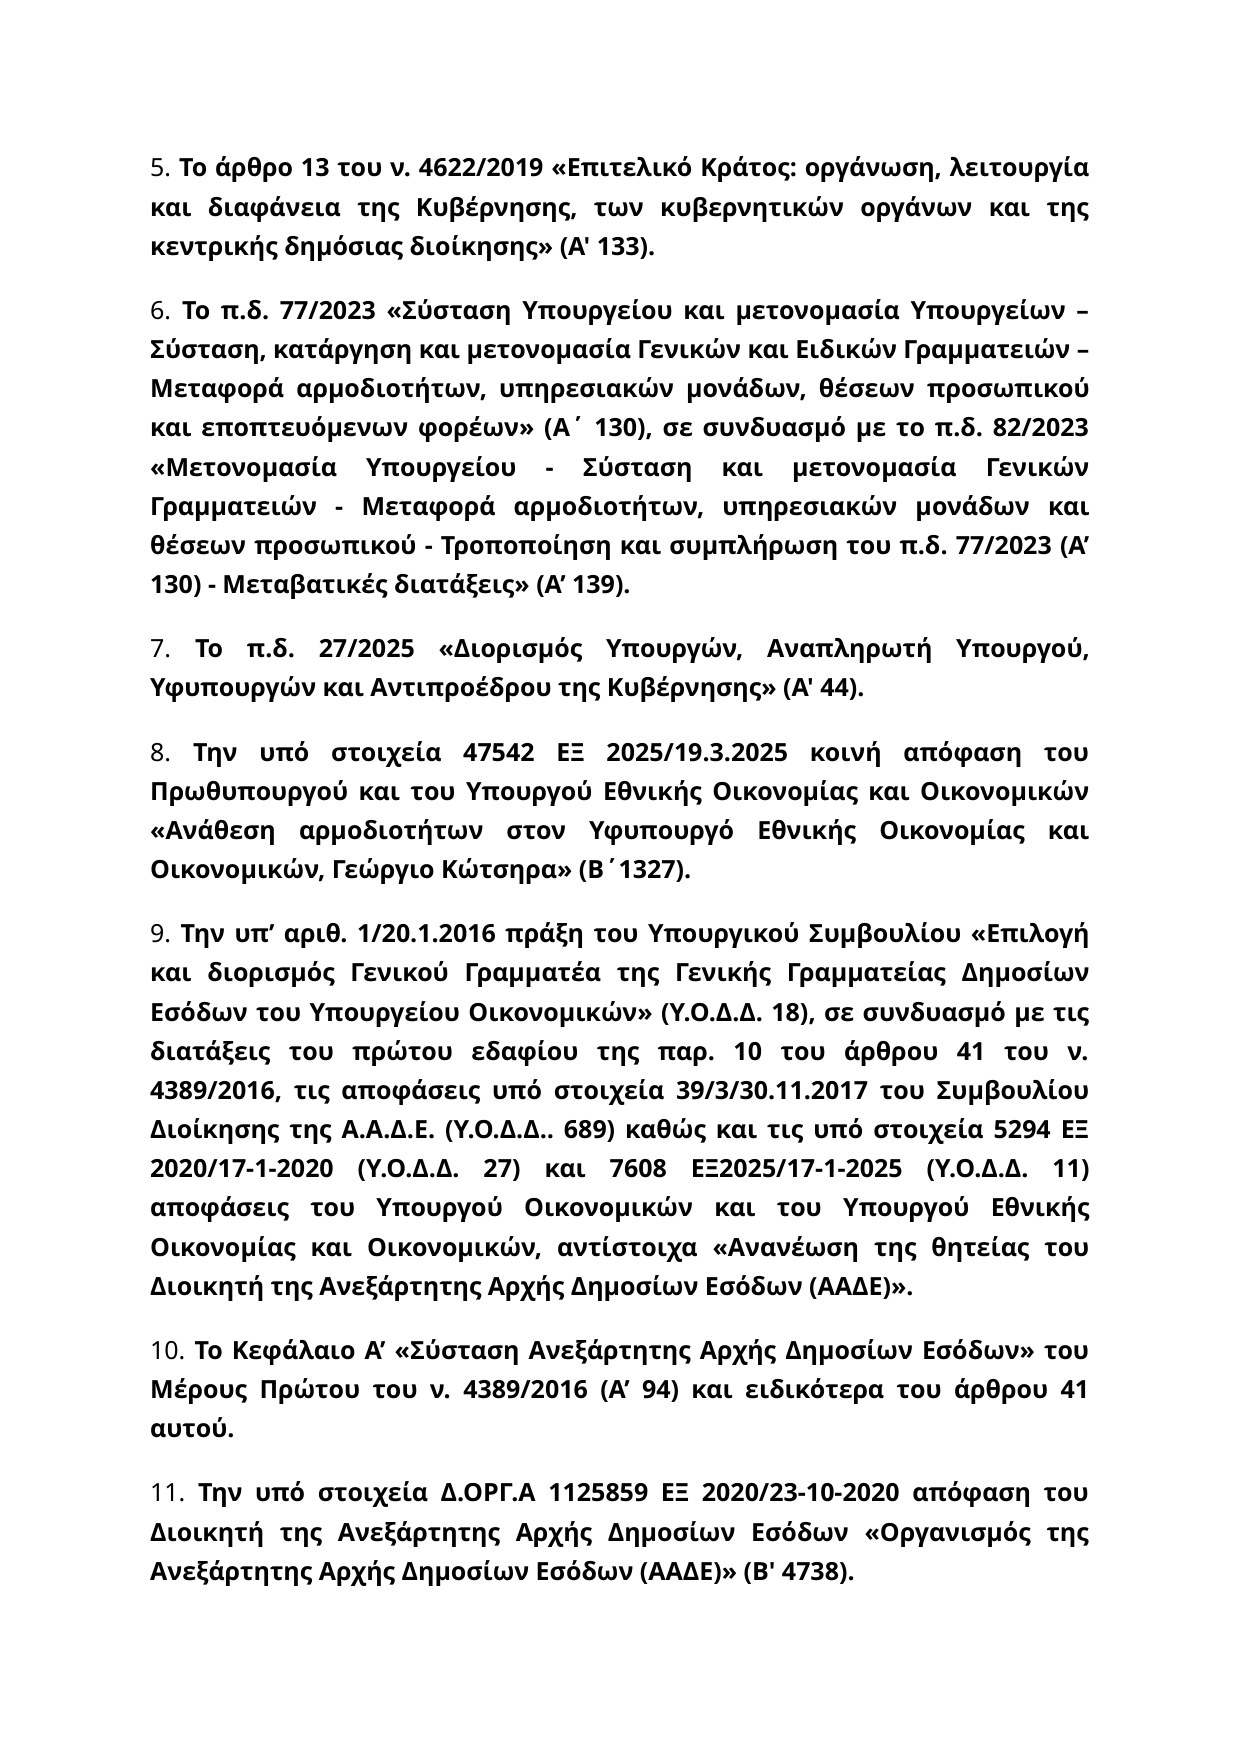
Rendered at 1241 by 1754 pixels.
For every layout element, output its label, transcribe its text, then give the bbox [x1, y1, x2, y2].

text 7. Το π.δ. 27/2025 «Διορισμός Υπουργών, Αναπληρωτή Υπουργού, Υφυπουργών και Αντιπροέδρου της Κυβέρνησης» (A' 44). [150, 631, 1090, 704]
text 8. Την υπό στοιχεία 47542 ΕΞ 2025/19.3.2025 κοινή απόφαση του Πρωθυπουργού και του Υπουργού Εθνικής Οικονομίας και Οικονομικών «Ανάθεση αρμοδιοτήτων στον Υφυπουργό Εθνικής Οικονομίας και Οικονομικών, Γεώργιο Κώτσηρα» (Β΄1327). [150, 734, 1090, 886]
text 10. Το Κεφάλαιο Α’ «Σύσταση Ανεξάρτητης Αρχής Δημοσίων Εσόδων» του Μέρους Πρώτου του ν. 4389/2016 (Α’ 94) και ειδικότερα του άρθρου 41 αυτού. [150, 1332, 1090, 1445]
text 11. Την υπό στοιχεία Δ.ΟΡΓ.Α 1125859 ΕΞ 2020/23-10-2020 απόφαση του Διοικητή της Ανεξάρτητης Αρχής Δημοσίων Εσόδων «Οργανισμός της Ανεξάρτητης Αρχής Δημοσίων Εσόδων (ΑΑΔΕ)» (Β' 4738). [150, 1475, 1090, 1587]
text 5. Το άρθρο 13 του ν. 4622/2019 «Επιτελικό Κράτος: οργάνωση, λειτουργία και διαφάνεια της Κυβέρνησης, των κυβερνητικών οργάνων και της κεντρικής δημόσιας διοίκησης» (Α' 133). [150, 150, 1090, 262]
text 9. Την υπ’ αριθ. 1/20.1.2016 πράξη του Υπουργικού Συμβουλίου «Επιλογή και διορισμός Γενικού Γραμματέα της Γενικής Γραμματείας Δημοσίων Εσόδων του Υπουργείου Οικονομικών» (Υ.Ο.Δ.Δ. 18), σε συνδυασμό με τις διατάξεις του πρώτου εδαφίου της παρ. 10 του άρθρου 41 του ν. 4389/2016, τις αποφάσεις υπό στοιχεία 39/3/30.11.2017 του Συμβουλίου Διοίκησης της Α.Α.Δ.Ε. (Υ.Ο.Δ.Δ.. 689) καθώς και τις υπό στοιχεία 5294 ΕΞ 2020/17-1-2020 (Υ.Ο.Δ.Δ. 27) και 7608 ΕΞ2025/17-1-2025 (Υ.Ο.Δ.Δ. 11) αποφάσεις του Υπουργού Οικονομικών και του Υπουργού Εθνικής Οικονομίας και Οικονομικών, αντίστοιχα «Ανανέωση της θητείας του Διοικητή της Ανεξάρτητης Αρχής Δημοσίων Εσόδων (ΑΑΔΕ)». [150, 916, 1090, 1302]
text 6. Το π.δ. 77/2023 «Σύσταση Υπουργείου και μετονομασία Υπουργείων – Σύσταση, κατάργηση και μετονομασία Γενικών και Ειδικών Γραμματειών – Μεταφορά αρμοδιοτήτων, υπηρεσιακών μονάδων, θέσεων προσωπικού και εποπτευόμενων φορέων» (Α΄ 130), σε συνδυασμό με το π.δ. 82/2023 «Μετονομασία Υπουργείου - Σύσταση και μετονομασία Γενικών Γραμματειών - Μεταφορά αρμοδιοτήτων, υπηρεσιακών μονάδων και θέσεων προσωπικού - Τροποποίηση και συμπλήρωση του π.δ. 77/2023 (Α’ 130) - Μεταβατικές διατάξεις» (Α’ 139). [150, 292, 1090, 601]
